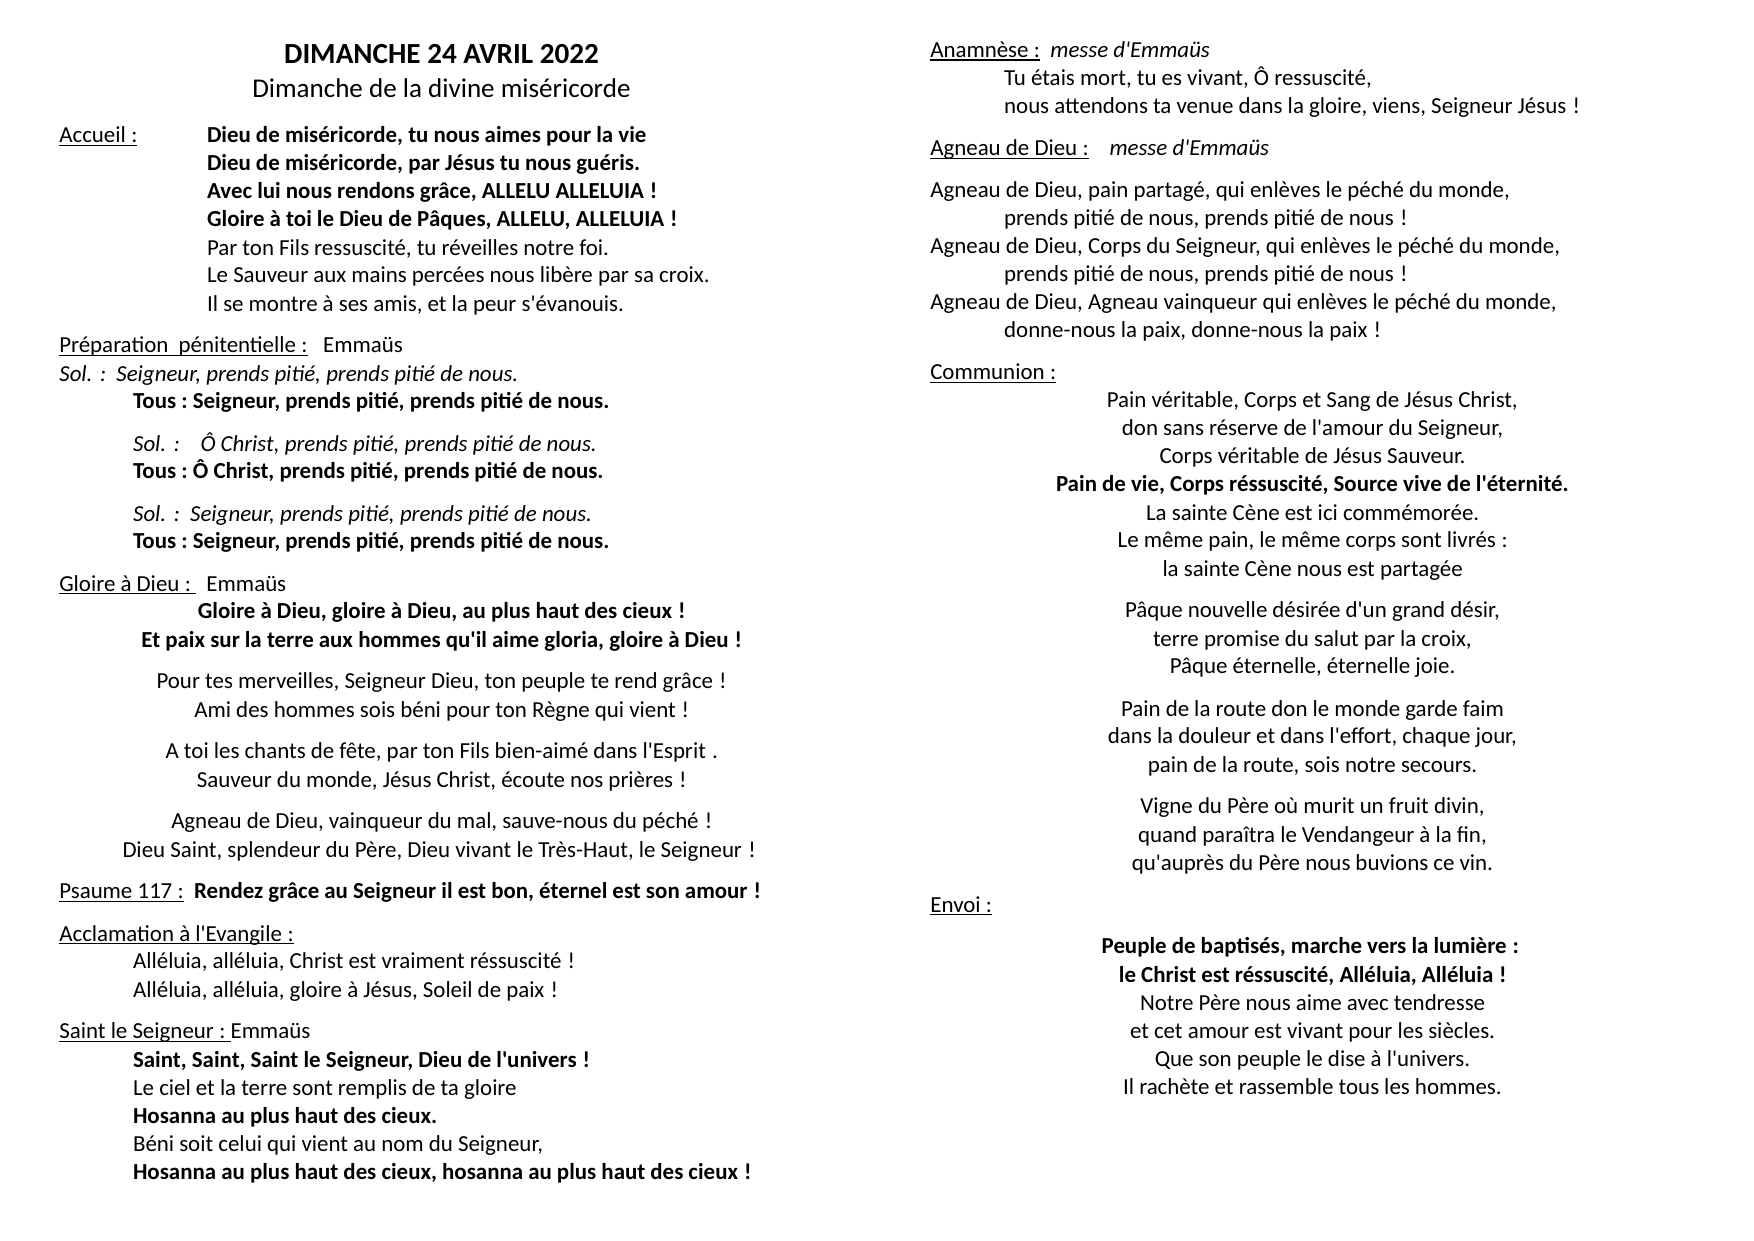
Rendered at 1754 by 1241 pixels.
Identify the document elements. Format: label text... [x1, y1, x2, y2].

text Envoi : [930, 890, 1695, 918]
text Le même pain, le même corps sont livrés : [930, 526, 1695, 554]
text nous attendons ta venue dans la gloire, viens, Seigneur Jésus ! [930, 91, 1695, 119]
text Il se montre à ses amis, et la peur s'évanouis. [59, 289, 824, 317]
text A toi les chants de fête, par ton Fils bien-aimé dans l'Esprit . [59, 737, 824, 765]
text Pain véritable, Corps et Sang de Jésus Christ, [930, 386, 1695, 413]
text la sainte Cène nous est partagée [930, 554, 1695, 582]
text Notre Père nous aime avec tendresse [930, 988, 1695, 1016]
text Le Sauveur aux mains percées nous libère par sa croix. [59, 261, 824, 289]
text Agneau de Dieu, pain partagé, qui enlèves le péché du monde, [930, 175, 1695, 203]
text Gloire à Dieu : Emmaüs [59, 569, 824, 597]
text Sol. : Ô Christ, prends pitié, prends pitié de nous. [59, 429, 824, 457]
text le Christ est réssuscité, Alléluia, Alléluia ! [930, 960, 1695, 988]
text Hosanna au plus haut des cieux, hosanna au plus haut des cieux ! [59, 1157, 824, 1185]
text Sol. : Seigneur, prends pitié, prends pitié de nous. [59, 499, 824, 527]
text prends pitié de nous, prends pitié de nous ! [930, 259, 1695, 287]
text dans la douleur et dans l'effort, chaque jour, [930, 722, 1695, 750]
text qu'auprès du Père nous buvions ce vin. [930, 848, 1695, 876]
text et cet amour est vivant pour les siècles. [930, 1016, 1695, 1044]
text Agneau de Dieu, Corps du Seigneur, qui enlèves le péché du monde, [930, 231, 1695, 259]
text Et paix sur la terre aux hommes qu'il aime gloria, gloire à Dieu ! [59, 625, 824, 653]
text terre promise du salut par la croix, [930, 624, 1695, 652]
text Alléluia, alléluia, gloire à Jésus, Soleil de paix ! [59, 975, 824, 1003]
text don sans réserve de l'amour du Seigneur, [930, 413, 1695, 442]
text Saint le Seigneur : Emmaüs [59, 1017, 824, 1045]
text Sauveur du monde, Jésus Christ, écoute nos prières ! [59, 765, 824, 793]
text Alléluia, alléluia, Christ est vraiment réssuscité ! [59, 947, 824, 975]
text Accueil : Dieu de miséricorde, tu nous aimes pour la vie [59, 121, 824, 148]
text Avec lui nous rendons grâce, ALLELU ALLELUIA ! [59, 177, 824, 204]
text quand paraîtra le Vendangeur à la fin, [930, 820, 1695, 848]
text Gloire à toi le Dieu de Pâques, ALLELU, ALLELUIA ! [59, 204, 824, 233]
text Dieu de miséricorde, par Jésus tu nous guéris. [59, 148, 824, 177]
text Pâque éternelle, éternelle joie. [930, 652, 1695, 680]
text Agneau de Dieu, vainqueur du mal, sauve-nous du péché ! [59, 807, 824, 835]
text pain de la route, sois notre secours. [930, 750, 1695, 778]
text Communion : [930, 357, 1695, 386]
text Anamnèse : messe d'Emmaüs [930, 35, 1695, 63]
text Dimanche de la divine miséricorde [59, 71, 824, 104]
text Pâque nouvelle désirée d'un grand désir, [930, 596, 1695, 624]
text Agneau de Dieu : messe d'Emmaüs [930, 133, 1695, 161]
text Hosanna au plus haut des cieux. [59, 1101, 824, 1129]
text Sol. : Seigneur, prends pitié, prends pitié de nous. [59, 359, 824, 387]
text Préparation pénitentielle : Emmaüs [59, 331, 824, 359]
text Gloire à Dieu, gloire à Dieu, au plus haut des cieux ! [59, 597, 824, 625]
text Vigne du Père où murit un fruit divin, [930, 792, 1695, 820]
text Acclamation à l'Evangile : [59, 919, 824, 947]
text donne-nous la paix, donne-nous la paix ! [930, 316, 1695, 343]
text Peuple de baptisés, marche vers la lumière : [930, 932, 1695, 960]
text prends pitié de nous, prends pitié de nous ! [930, 203, 1695, 231]
text Saint, Saint, Saint le Seigneur, Dieu de l'univers ! [59, 1045, 824, 1073]
text Psaume 117 : Rendez grâce au Seigneur il est bon, éternel est son amour ! [59, 877, 824, 905]
text Il rachète et rassemble tous les hommes. [930, 1072, 1695, 1100]
text Ami des hommes sois béni pour ton Règne qui vient ! [59, 695, 824, 723]
text Béni soit celui qui vient au nom du Seigneur, [59, 1129, 824, 1157]
text Pain de vie, Corps réssuscité, Source vive de l'éternité. [930, 469, 1695, 498]
text Dieu Saint, splendeur du Père, Dieu vivant le Très-Haut, le Seigneur ! [59, 835, 824, 863]
text Le ciel et la terre sont remplis de ta gloire [59, 1073, 824, 1101]
text Agneau de Dieu, Agneau vainqueur qui enlèves le péché du monde, [930, 287, 1695, 316]
text Tu étais mort, tu es vivant, Ô ressuscité, [930, 63, 1695, 91]
text DIMANCHE 24 AVRIL 2022 [59, 35, 824, 71]
text Par ton Fils ressuscité, tu réveilles notre foi. [59, 233, 824, 261]
text Que son peuple le dise à l'univers. [930, 1044, 1695, 1072]
text Tous : Ô Christ, prends pitié, prends pitié de nous. [59, 457, 824, 485]
text Tous : Seigneur, prends pitié, prends pitié de nous. [59, 527, 824, 555]
text La sainte Cène est ici commémorée. [930, 498, 1695, 526]
text Tous : Seigneur, prends pitié, prends pitié de nous. [59, 387, 824, 415]
text Corps véritable de Jésus Sauveur. [930, 442, 1695, 469]
text Pour tes merveilles, Seigneur Dieu, ton peuple te rend grâce ! [59, 667, 824, 695]
text Pain de la route don le monde garde faim [930, 694, 1695, 722]
